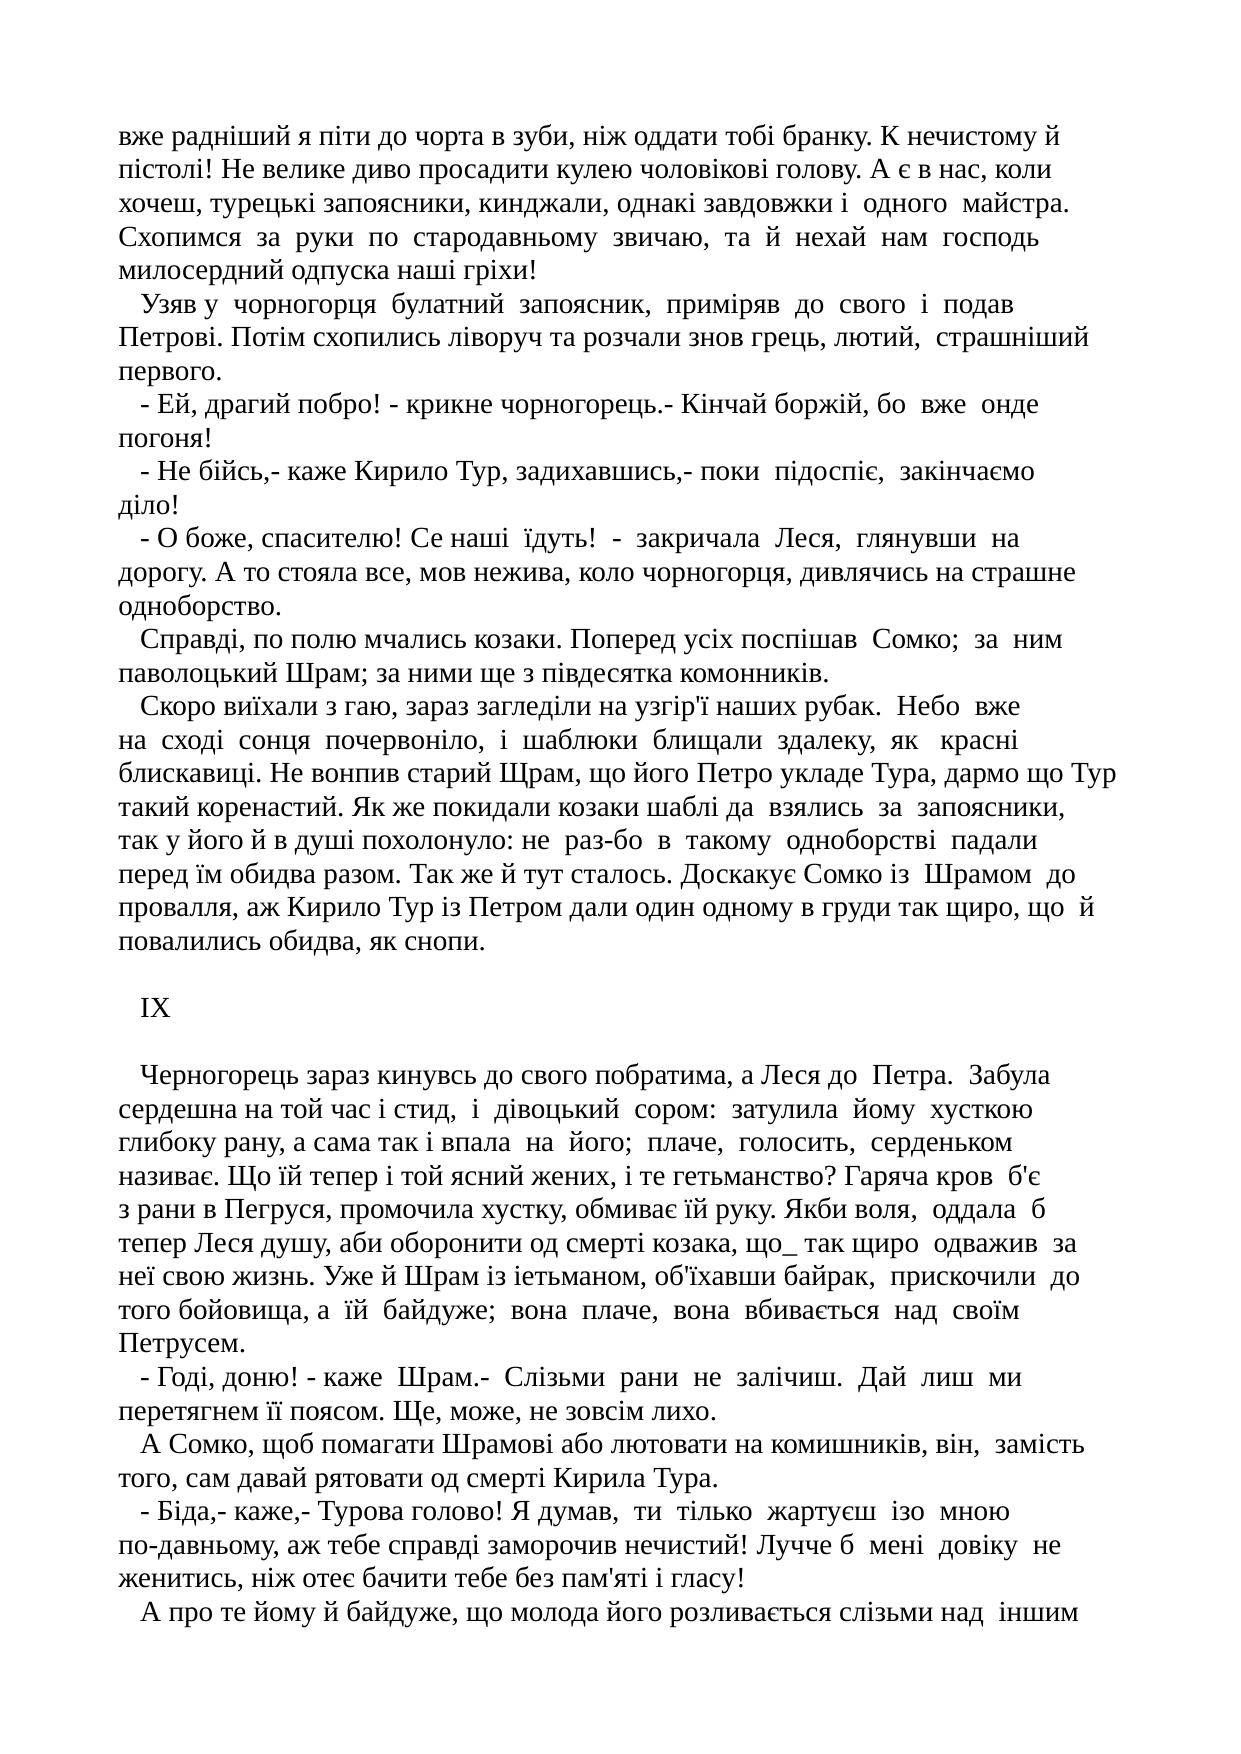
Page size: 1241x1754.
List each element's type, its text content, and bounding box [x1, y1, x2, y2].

text паволоцький Шрам; за ними ще з пiвдесятка комонникiв. [118, 655, 1122, 688]
text Узяв у чорногорця булатний запоясник, примiряв до свого i подав [118, 286, 1122, 319]
text вже раднiший я пiти до чорта в зуби, нiж оддати тобi бранку. К нечистому й [118, 118, 1122, 152]
text неї свою жизнь. Уже й Шрам iз iетьманом, об'їхавши байрак, прискочили до [118, 1258, 1122, 1292]
text по-давньому, аж тебе справдi заморочив нечистий! Лучче б менi довiку не [118, 1527, 1122, 1560]
text дорогу. А то стояла все, мов нежива, коло чорногорця, дивлячись на страшне [118, 554, 1122, 588]
text - Бiда,- каже,- Турова голово! Я думав, ти тiлько жартуєш iзо мною [118, 1493, 1122, 1527]
text Скоро виїхали з гаю, зараз загледiли на узгiр'ї наших рубак. Небо вже [118, 688, 1122, 722]
text хочеш, турецькi запоясники, кинджали, однакi завдовжки i одного майстра. [118, 185, 1122, 219]
text такий коренастий. Як же покидали козаки шаблi да взялись за запоясники, [118, 789, 1122, 822]
text - Ей, драгий побро! - крикне чорногорець.- Кiнчай боржiй, бо вже онде [118, 386, 1122, 420]
text - Годi, доню! - каже Шрам.- Слiзьми рани не залiчиш. Дай лиш ми [118, 1359, 1122, 1393]
text перед їм обидва разом. Так же й тут сталось. Доскакує Сомко iз Шрамом до [118, 856, 1122, 889]
text - О боже, спасителю! Се нашi їдуть! - закричала Леся, глянувши на [118, 521, 1122, 554]
text тепер Леся душу, аби оборонити од смертi козака, що_ так щиро одважив за [118, 1225, 1122, 1258]
text з рани в Пегруся, промочила хустку, обмиває їй руку. Якби воля, оддала б [118, 1191, 1122, 1225]
text одноборство. [118, 588, 1122, 621]
text А про те йому й байдуже, що молода його розливається слiзьми над iншим [118, 1594, 1122, 1627]
text дiло! [118, 487, 1122, 521]
text Справдi, по полю мчались козаки. Поперед усiх поспiшав Сомко; за ним [118, 621, 1122, 655]
text - Не бiйсь,- каже Кирило Тур, задихавшись,- поки пiдоспiє, закiнчаємо [118, 453, 1122, 487]
text милосердний одпуска нашi грiхи! [118, 252, 1122, 286]
text женитись, нiж отеє бачити тебе без пам'ятi i гласу! [118, 1560, 1122, 1594]
text так у його й в душi похолонуло: не раз-бо в такому одноборствi падали [118, 822, 1122, 856]
text того, сам давай рятовати од смертi Кирила Тура. [118, 1460, 1122, 1493]
text повалились обидва, як снопи. [118, 923, 1122, 957]
text перетягнем її поясом. Ще, може, не зовсiм лихо. [118, 1393, 1122, 1426]
text називає. Що їй тепер i той ясний жених, i те гетьманство? Гаряча кров б'є [118, 1158, 1122, 1191]
text первого. [118, 353, 1122, 386]
text провалля, аж Кирило Тур iз Петром дали один одному в груди так щиро, що й [118, 889, 1122, 923]
text А Сомко, щоб помагати Шрамовi або лютовати на комишникiв, вiн, замiсть [118, 1426, 1122, 1460]
text погоня! [118, 420, 1122, 453]
text того бойовища, а їй байдуже; вона плаче, вона вбивається над своїм [118, 1292, 1122, 1326]
text на сходi сонця почервонiло, i шаблюки блищали здалеку, як краснi [118, 722, 1122, 755]
text Петровi. Потiм схопились лiворуч та розчали знов грець, лютий, страшнiший [118, 319, 1122, 353]
text блискавицi. Не вонпив старий Щрам, що його Петро укладе Тура, дармо що Тур [118, 755, 1122, 789]
text глибоку рану, а сама так i впала на його; плаче, голосить, серденьком [118, 1124, 1122, 1158]
text IX [118, 990, 1122, 1024]
text пiстолi! Не велике диво просадити кулею чоловiковi голову. А є в нас, коли [118, 152, 1122, 185]
text Схопимся за руки по стародавньому звичаю, та й нехай нам господь [118, 219, 1122, 252]
text Петрусем. [118, 1326, 1122, 1359]
text сердешна на той час i стид, i дiвоцький сором: затулила йому хусткою [118, 1091, 1122, 1124]
text Черногорець зараз кинувсь до свого побратима, а Леся до Петра. Забула [118, 1057, 1122, 1091]
